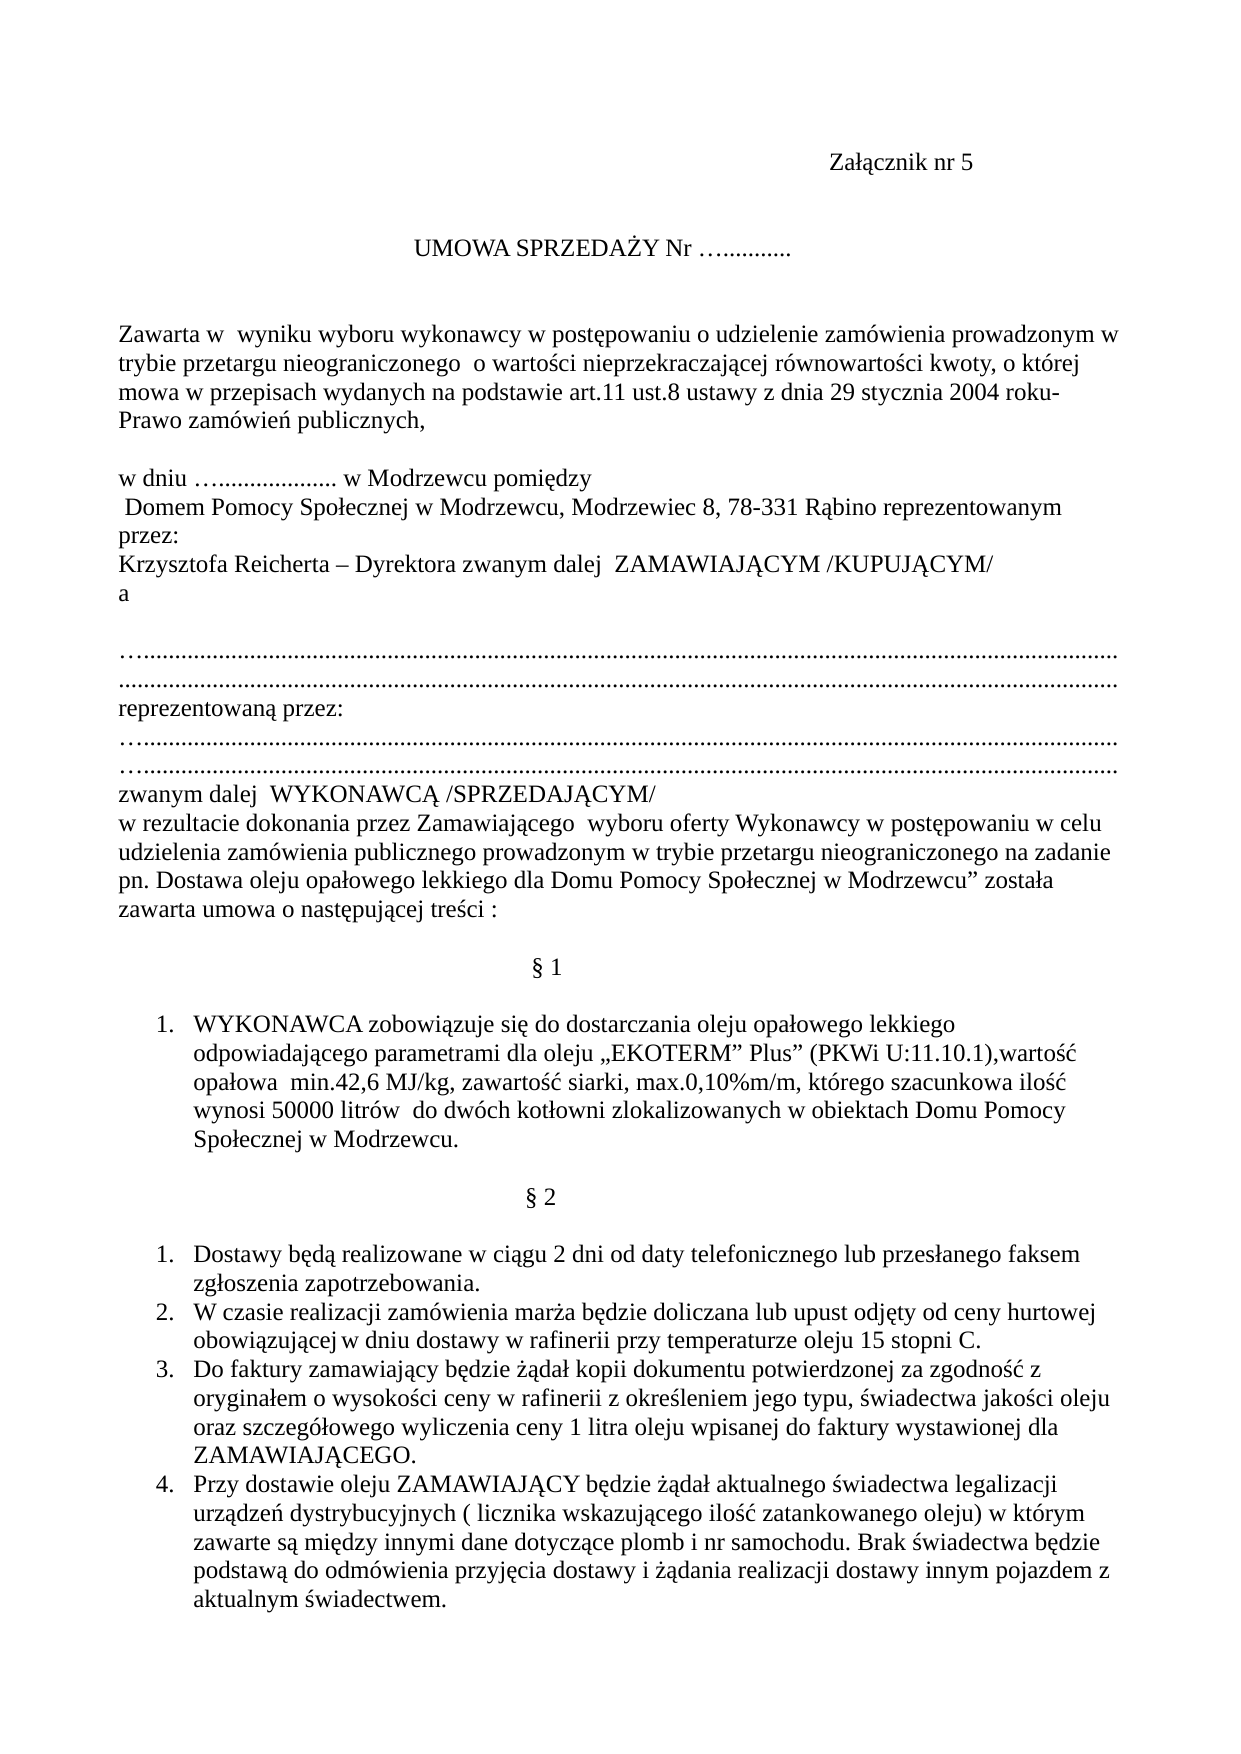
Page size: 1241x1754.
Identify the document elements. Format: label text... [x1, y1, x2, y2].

list WYKONAWCA zobowiązuje się do dostarczania oleju opałowego lekkiego odpowiadającego parametrami dla oleju „EKOTERM” Plus” (PKWi U:11.10.1),wartość opałowa min.42,6 MJ/kg, zawartość siarki, max.0,10%m/m, którego szacunkowa ilość wynosi 50000 litrów do dwóch kotłowni zlokalizowanych w obiektach Domu Pomocy Społecznej w Modrzewcu. [156, 1009, 1122, 1153]
text UMOWA SPRZEDAŻY Nr …........... [118, 233, 1122, 262]
text Załącznik nr 5 [118, 147, 1122, 176]
text Krzysztofa Reicherta – Dyrektora zwanym dalej ZAMAWIAJĄCYM /KUPUJĄCYM/ [118, 549, 1122, 578]
text Zawarta w wyniku wyboru wykonawcy w postępowaniu o udzielenie zamówienia prowadzonym w trybie przetargu nieograniczonego o wartości nieprzekraczającej równowartości kwoty, o której mowa w przepisach wydanych na podstawie art.11 ust.8 ustawy z dnia 29 stycznia 2004 roku- Prawo zamówień publicznych, [118, 319, 1122, 434]
text w dniu …................... w Modrzewcu pomiędzy [118, 463, 1122, 492]
list Dostawy będą realizowane w ciągu 2 dni od daty telefonicznego lub przesłanego faksem zgłoszenia zapotrzebowania. [156, 1239, 1122, 1297]
list Do faktury zamawiający będzie żądał kopii dokumentu potwierdzonej za zgodność z oryginałem o wysokości ceny w rafinerii z określeniem jego typu, świadectwa jakości oleju oraz szczegółowego wyliczenia ceny 1 litra oleju wpisanej do faktury wystawionej dla ZAMAWIAJĄCEGO. [156, 1354, 1122, 1469]
text …............................................................................................................................................................ [118, 751, 1122, 779]
text …............................................................................................................................................................ [118, 722, 1122, 751]
list Przy dostawie oleju ZAMAWIAJĄCY będzie żądał aktualnego świadectwa legalizacji urządzeń dystrybucyjnych ( licznika wskazującego ilość zatankowanego oleju) w którym zawarte są między innymi dane dotyczące plomb i nr samochodu. Brak świadectwa będzie podstawą do odmówienia przyjęcia dostawy i żądania realizacji dostawy innym pojazdem z aktualnym świadectwem. [156, 1469, 1122, 1613]
text Domem Pomocy Społecznej w Modrzewcu, Modrzewiec 8, 78-331 Rąbino reprezentowanym przez: [118, 492, 1122, 549]
text zwanym dalej WYKONAWCĄ /SPRZEDAJĄCYM/ [118, 779, 1122, 808]
text a [118, 578, 1122, 607]
text § 1 [118, 952, 1122, 981]
list W czasie realizacji zamówienia marża będzie doliczana lub upust odjęty od ceny hurtowej obowiązującej w dniu dostawy w rafinerii przy temperaturze oleju 15 stopni C. [156, 1297, 1122, 1354]
text § 2 [118, 1182, 1122, 1211]
text reprezentowaną przez: [118, 693, 1122, 722]
text w rezultacie dokonania przez Zamawiającego wyboru oferty Wykonawcy w postępowaniu w celu udzielenia zamówienia publicznego prowadzonym w trybie przetargu nieograniczonego na zadanie pn. Dostawa oleju opałowego lekkiego dla Domu Pomocy Społecznej w Modrzewcu” została zawarta umowa o następującej treści : [118, 808, 1122, 923]
text …............................................................................................................................................................................................................................................................................................................................ [118, 636, 1122, 693]
